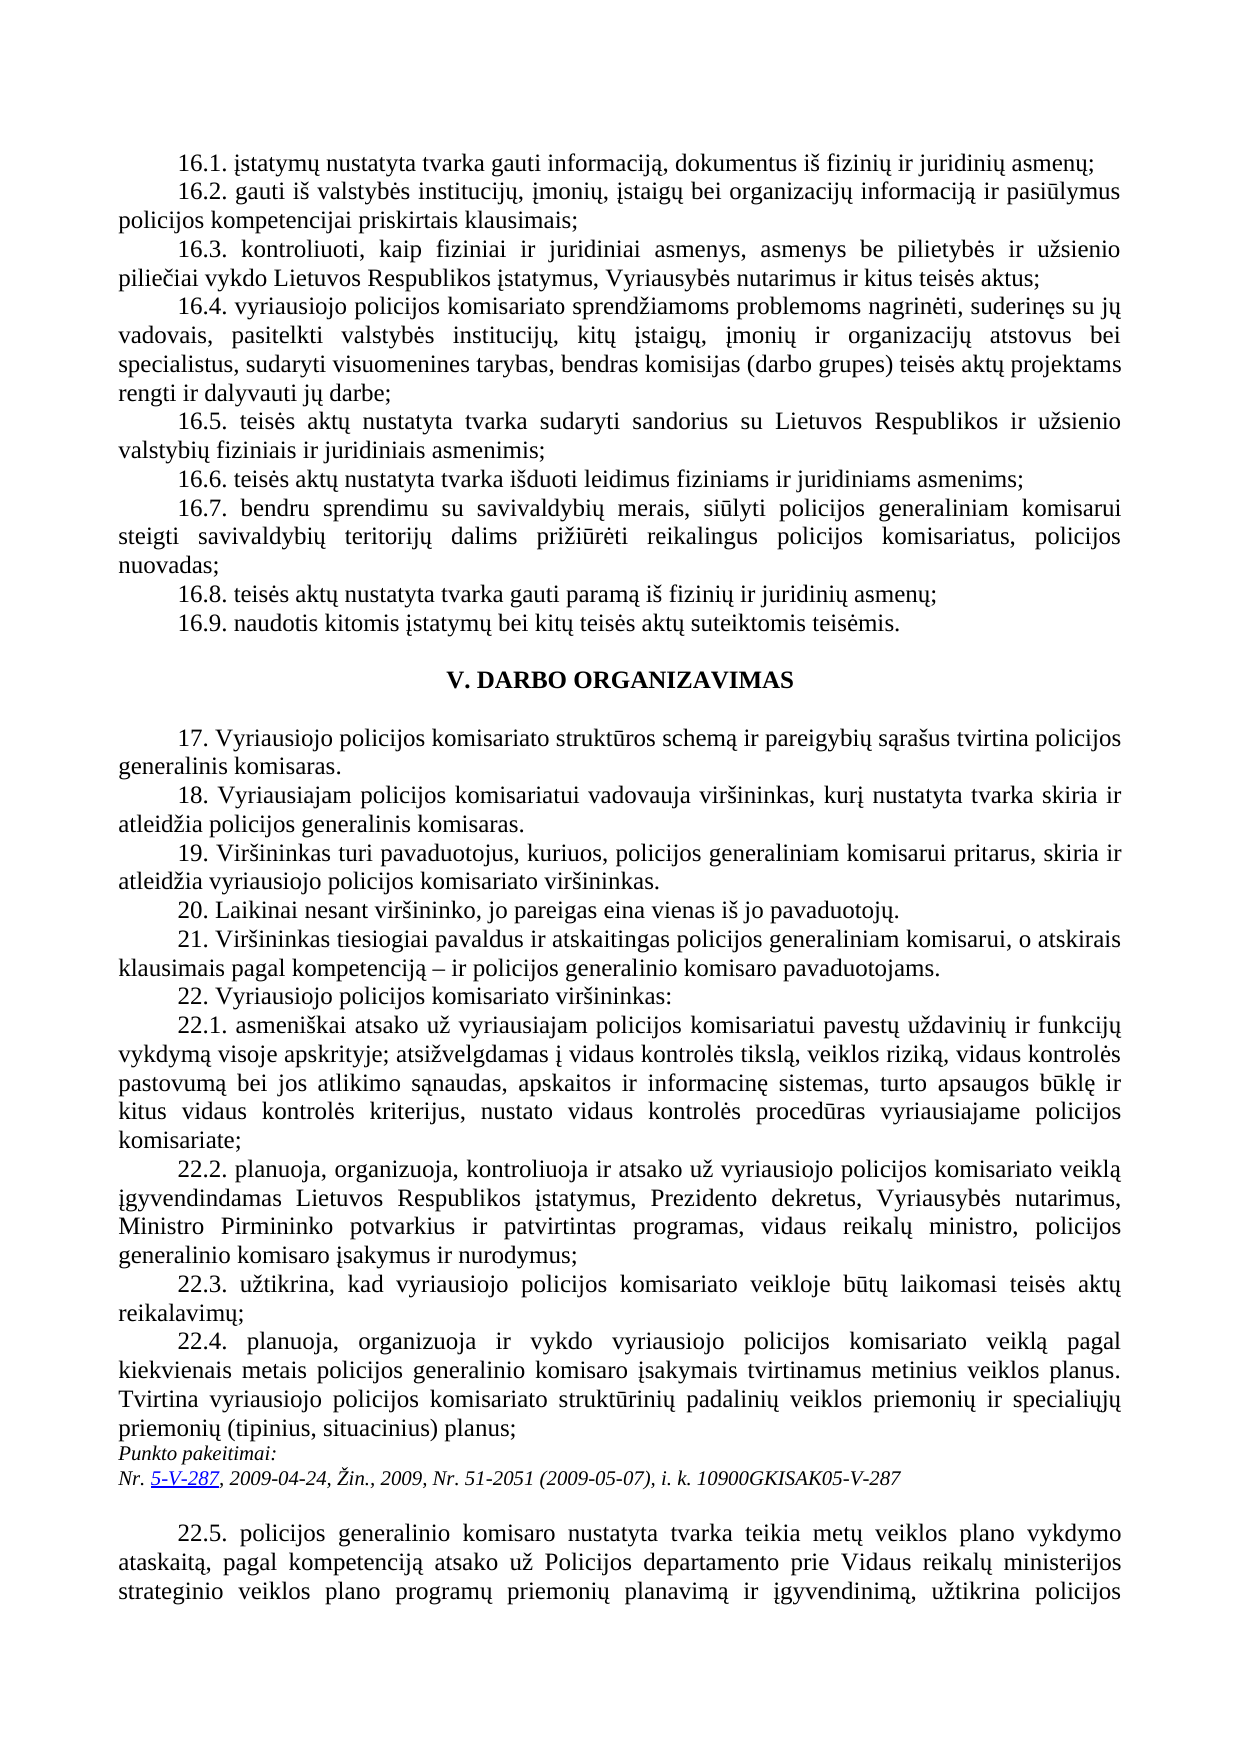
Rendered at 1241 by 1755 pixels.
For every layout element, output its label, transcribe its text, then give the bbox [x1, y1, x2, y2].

text 22.3. užtikrina, kad vyriausiojo policijos komisariato veikloje būtų laikomasi teisės aktų reikalavimų; [118, 1269, 1122, 1326]
text 16.8. teisės aktų nustatyta tvarka gauti paramą iš fizinių ir juridinių asmenų; [118, 579, 1122, 608]
text 22.2. planuoja, organizuoja, kontroliuoja ir atsako už vyriausiojo policijos komisariato veiklą įgyvendindamas Lietuvos Respublikos įstatymus, Prezidento dekretus, Vyriausybės nutarimus, Ministro Pirmininko potvarkius ir patvirtintas programas, vidaus reikalų ministro, policijos generalinio komisaro įsakymus ir nurodymus; [118, 1154, 1122, 1269]
text 16.1. įstatymų nustatyta tvarka gauti informaciją, dokumentus iš fizinių ir juridinių asmenų; [118, 148, 1122, 176]
text 22.5. policijos generalinio komisaro nustatyta tvarka teikia metų veiklos plano vykdymo ataskaitą, pagal kompetenciją atsako už Policijos departamento prie Vidaus reikalų ministerijos strateginio veiklos plano programų priemonių planavimą ir įgyvendinimą, užtikrina policijos [118, 1518, 1122, 1604]
text 16.6. teisės aktų nustatyta tvarka išduoti leidimus fiziniams ir juridiniams asmenims; [118, 464, 1122, 493]
text Punkto pakeitimai: [118, 1441, 1122, 1465]
text 19. Viršininkas turi pavaduotojus, kuriuos, policijos generaliniam komisarui pritarus, skiria ir atleidžia vyriausiojo policijos komisariato viršininkas. [118, 838, 1122, 895]
text 16.7. bendru sprendimu su savivaldybių merais, siūlyti policijos generaliniam komisarui steigti savivaldybių teritorijų dalims prižiūrėti reikalingus policijos komisariatus, policijos nuovadas; [118, 493, 1122, 579]
text 22. Vyriausiojo policijos komisariato viršininkas: [118, 981, 1122, 1010]
text 16.2. gauti iš valstybės institucijų, įmonių, įstaigų bei organizacijų informaciją ir pasiūlymus policijos kompetencijai priskirtais klausimais; [118, 176, 1122, 234]
text 22.1. asmeniškai atsako už vyriausiajam policijos komisariatui pavestų uždavinių ir funkcijų vykdymą visoje apskrityje; atsižvelgdamas į vidaus kontrolės tikslą, veiklos riziką, vidaus kontrolės pastovumą bei jos atlikimo sąnaudas, apskaitos ir informacinę sistemas, turto apsaugos būklę ir kitus vidaus kontrolės kriterijus, nustato vidaus kontrolės procedūras vyriausiajame policijos komisariate; [118, 1010, 1122, 1154]
text 20. Laikinai nesant viršininko, jo pareigas eina vienas iš jo pavaduotojų. [118, 895, 1122, 924]
text 21. Viršininkas tiesiogiai pavaldus ir atskaitingas policijos generaliniam komisarui, o atskirais klausimais pagal kompetenciją – ir policijos generalinio komisaro pavaduotojams. [118, 924, 1122, 981]
text V. DARBO ORGANIZAVIMAS [118, 665, 1122, 694]
text 16.5. teisės aktų nustatyta tvarka sudaryti sandorius su Lietuvos Respublikos ir užsienio valstybių fiziniais ir juridiniais asmenimis; [118, 406, 1122, 464]
text 16.9. naudotis kitomis įstatymų bei kitų teisės aktų suteiktomis teisėmis. [118, 608, 1122, 636]
text 17. Vyriausiojo policijos komisariato struktūros schemą ir pareigybių sąrašus tvirtina policijos generalinis komisaras. [118, 723, 1122, 780]
text 18. Vyriausiajam policijos komisariatui vadovauja viršininkas, kurį nustatyta tvarka skiria ir atleidžia policijos generalinis komisaras. [118, 780, 1122, 838]
text 22.4. planuoja, organizuoja ir vykdo vyriausiojo policijos komisariato veiklą pagal kiekvienais metais policijos generalinio komisaro įsakymais tvirtinamus metinius veiklos planus. Tvirtina vyriausiojo policijos komisariato struktūrinių padalinių veiklos priemonių ir specialiųjų priemonių (tipinius, situacinius) planus; [118, 1326, 1122, 1441]
text Nr. 5-V-287, 2009-04-24, Žin., 2009, Nr. 51-2051 (2009-05-07), i. k. 10900GKISAK05-V-287 [118, 1465, 1122, 1489]
text 16.4. vyriausiojo policijos komisariato sprendžiamoms problemoms nagrinėti, suderinęs su jų vadovais, pasitelkti valstybės institucijų, kitų įstaigų, įmonių ir organizacijų atstovus bei specialistus, sudaryti visuomenines tarybas, bendras komisijas (darbo grupes) teisės aktų projektams rengti ir dalyvauti jų darbe; [118, 291, 1122, 406]
text 16.3. kontroliuoti, kaip fiziniai ir juridiniai asmenys, asmenys be pilietybės ir užsienio piliečiai vykdo Lietuvos Respublikos įstatymus, Vyriausybės nutarimus ir kitus teisės aktus; [118, 234, 1122, 291]
